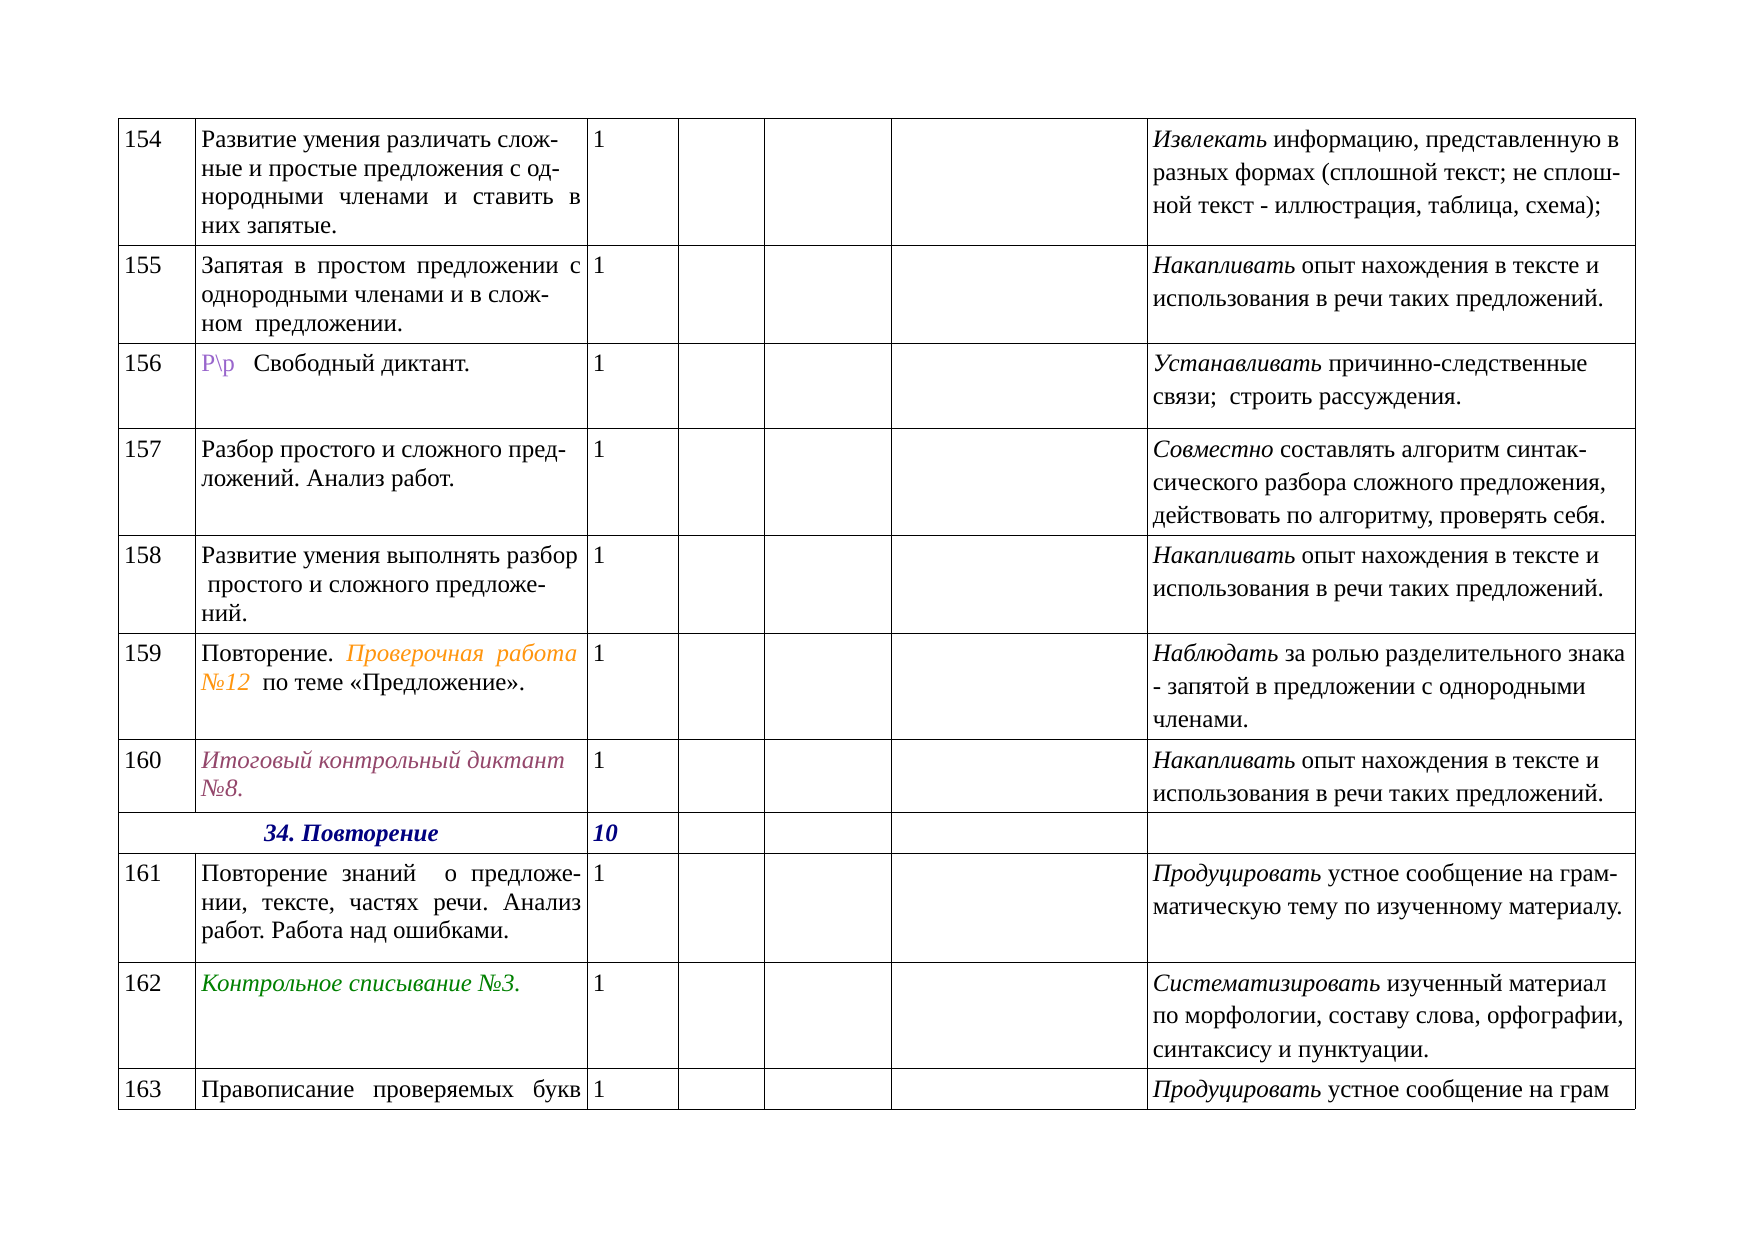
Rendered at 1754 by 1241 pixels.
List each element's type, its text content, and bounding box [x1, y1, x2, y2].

table_cell Итоговый контрольный диктант №8. [196, 740, 587, 812]
table_cell [765, 634, 891, 739]
table_cell [679, 740, 764, 812]
table_cell Совместно составлять алгоритм синтак- сического разбора сложного предложения, действовать по алгоритму, проверять себя. [1148, 429, 1635, 535]
table_cell [892, 246, 1147, 342]
table_cell Повторение знаний о предложе-нии, тексте, частях речи. Анализ работ. Работа над ошибками. [196, 854, 587, 962]
table_cell Извлекать информацию, представленную в разных формах (сплошной текст; не сплош- ной текст - иллюстрация, таблица, схема); [1148, 119, 1635, 245]
table_cell [679, 634, 764, 739]
table_cell Устанавливать причинно-следственные связи; строить рассуждения. [1148, 344, 1635, 428]
table_cell [892, 634, 1147, 739]
table_cell [765, 344, 891, 428]
table_cell Накапливать опыт нахождения в тексте и использования в речи таких предложений. [1148, 740, 1635, 812]
table_cell Наблюдать за ролью разделительного знака - запятой в предложении с однородными членами. [1148, 634, 1635, 739]
table_cell [892, 119, 1147, 245]
table_cell 158 [119, 536, 195, 632]
table_cell 34. Повторение [119, 813, 587, 852]
table_cell Накапливать опыт нахождения в тексте и использования в речи таких предложений. [1148, 246, 1635, 342]
table_cell [765, 429, 891, 535]
table_cell [892, 429, 1147, 535]
table_cell [892, 1069, 1147, 1108]
table_cell [892, 854, 1147, 962]
table_cell 1 [588, 429, 678, 535]
table_cell 161 [119, 854, 195, 962]
table_cell 10 [588, 813, 678, 852]
table_cell Продуцировать устное сообщение на грам [1148, 1069, 1635, 1108]
table_cell 1 [588, 1069, 678, 1108]
table_cell [765, 119, 891, 245]
table_cell 1 [588, 740, 678, 812]
table_cell 1 [588, 963, 678, 1068]
table_cell [679, 246, 764, 342]
table_cell [765, 1069, 891, 1108]
table_cell 160 [119, 740, 195, 812]
table_cell 1 [588, 854, 678, 962]
table_cell [765, 246, 891, 342]
table_cell [892, 813, 1147, 852]
table_cell [765, 854, 891, 962]
table_cell 1 [588, 634, 678, 739]
table_cell [679, 429, 764, 535]
table_cell Систематизировать изученный материал по морфологии, составу слова, орфографии, синтаксису и пунктуации. [1148, 963, 1635, 1068]
table_cell 155 [119, 246, 195, 342]
table_cell 159 [119, 634, 195, 739]
table_cell Продуцировать устное сообщение на грам- матическую тему по изученному материалу. [1148, 854, 1635, 962]
table_cell Повторение. Проверочная работа №12 по теме «Предложение». [196, 634, 587, 739]
table_cell [679, 119, 764, 245]
table_cell Р\р Свободный диктант. [196, 344, 587, 428]
table_cell [892, 344, 1147, 428]
table_cell [679, 813, 764, 852]
table_cell [765, 963, 891, 1068]
table_cell [765, 536, 891, 632]
table_cell 157 [119, 429, 195, 535]
table_cell 1 [588, 119, 678, 245]
table_cell [892, 536, 1147, 632]
table_cell [679, 1069, 764, 1108]
table_cell [1148, 813, 1635, 852]
table_cell 163 [119, 1069, 195, 1108]
table_cell Разбор простого и сложного пред- ложений. Анализ работ. [196, 429, 587, 535]
table_cell Развитие умения выполнять разбор простого и сложного предложе- ний. [196, 536, 587, 632]
table_cell [765, 813, 891, 852]
table_cell Развитие умения различать слож- ные и простые предложения с од- нородными членами и ставить в них запятые. [196, 119, 587, 245]
table_cell 162 [119, 963, 195, 1068]
table_cell Контрольное списывание №3. [196, 963, 587, 1068]
table_cell [679, 963, 764, 1068]
table_cell [679, 344, 764, 428]
table_cell [892, 740, 1147, 812]
table_cell [679, 854, 764, 962]
table_cell [765, 740, 891, 812]
table_cell Накапливать опыт нахождения в тексте и использования в речи таких предложений. [1148, 536, 1635, 632]
table_cell 1 [588, 246, 678, 342]
table_cell Запятая в простом предложении с однородными членами и в слож- ном предложении. [196, 246, 587, 342]
table_cell 1 [588, 536, 678, 632]
table_cell [679, 536, 764, 632]
table_cell [892, 963, 1147, 1068]
table_cell 1 [588, 344, 678, 428]
table_cell 154 [119, 119, 195, 245]
table_cell Правописание проверяемых букв [196, 1069, 587, 1108]
table_cell 156 [119, 344, 195, 428]
